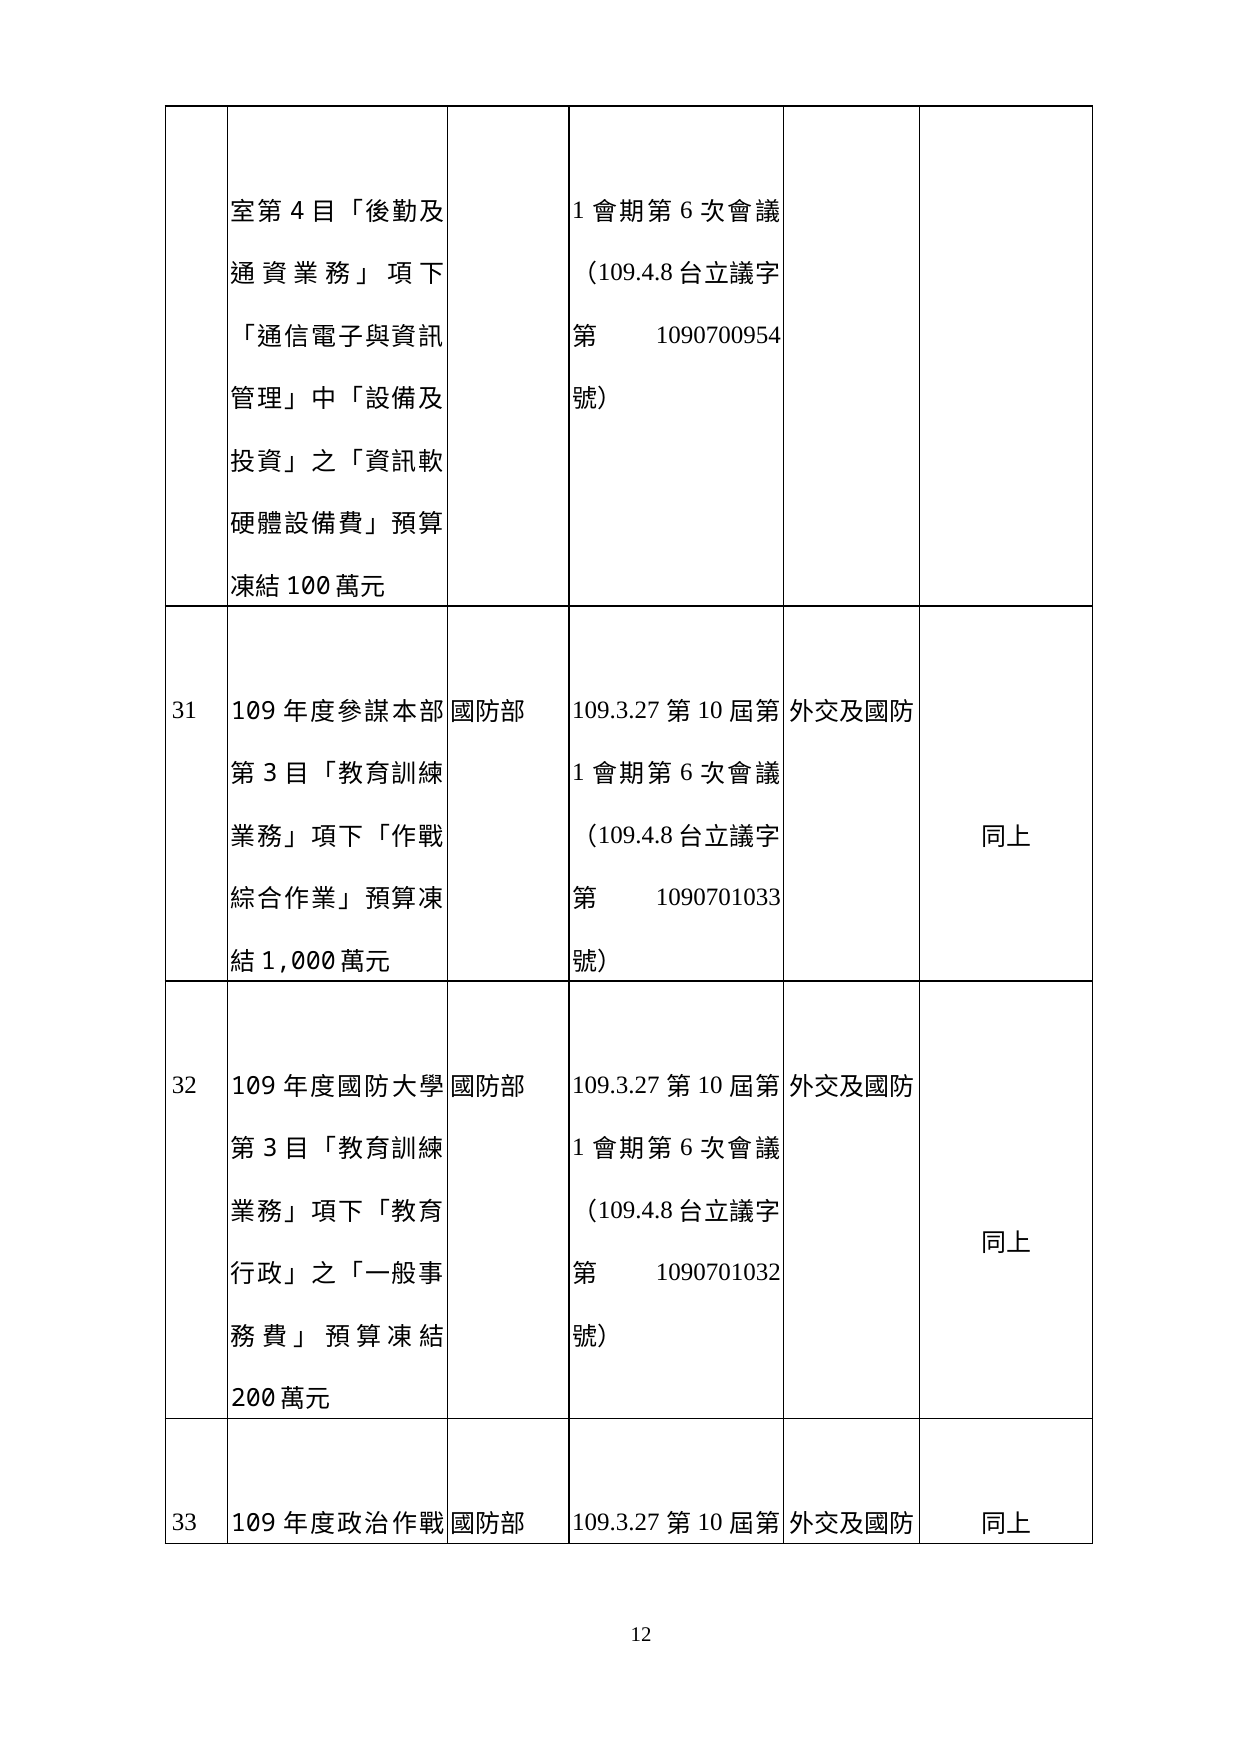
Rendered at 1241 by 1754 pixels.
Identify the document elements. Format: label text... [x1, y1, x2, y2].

table_cell [784, 107, 919, 605]
table_cell 109年度國防大學第3目「教育訓練業務」項下「教育行政」之「一般事務費」預算凍結200萬元 [228, 982, 447, 1418]
table_cell [166, 1419, 227, 1543]
table_cell [448, 107, 568, 605]
table_cell 109.3.27第10屆第1會期第6次會議（109.4.8台立議字第1090701032號） [570, 982, 783, 1418]
table_cell 外交及國防 [784, 982, 919, 1418]
table_cell 國防部 [448, 982, 568, 1418]
table_cell [920, 107, 1092, 605]
table_cell 同上 [920, 1419, 1092, 1543]
table_cell 同上 [920, 982, 1092, 1418]
table_cell 109年度政治作戰 [228, 1419, 447, 1543]
table_cell 同上 [920, 607, 1092, 980]
table_cell 109.3.27第10屆第 [570, 1419, 783, 1543]
table_cell [166, 607, 227, 980]
table_cell 外交及國防 [784, 607, 919, 980]
table_cell [166, 107, 227, 605]
table_cell 109.3.27第10屆第1會期第6次會議（109.4.8台立議字第1090701033號） [570, 607, 783, 980]
table_cell 1會期第6次會議（109.4.8台立議字第1090700954號） [570, 107, 783, 605]
table_cell 室第4目「後勤及通資業務」項下「通信電子與資訊管理」中「設備及投資」之「資訊軟硬體設備費」預算凍結100萬元 [228, 107, 447, 605]
table_cell 外交及國防 [784, 1419, 919, 1543]
table_cell [166, 982, 227, 1418]
table_cell 國防部 [448, 1419, 568, 1543]
table_cell 109年度參謀本部第3目「教育訓練業務」項下「作戰綜合作業」預算凍結1,000萬元 [228, 607, 447, 980]
table_cell 國防部 [448, 607, 568, 980]
